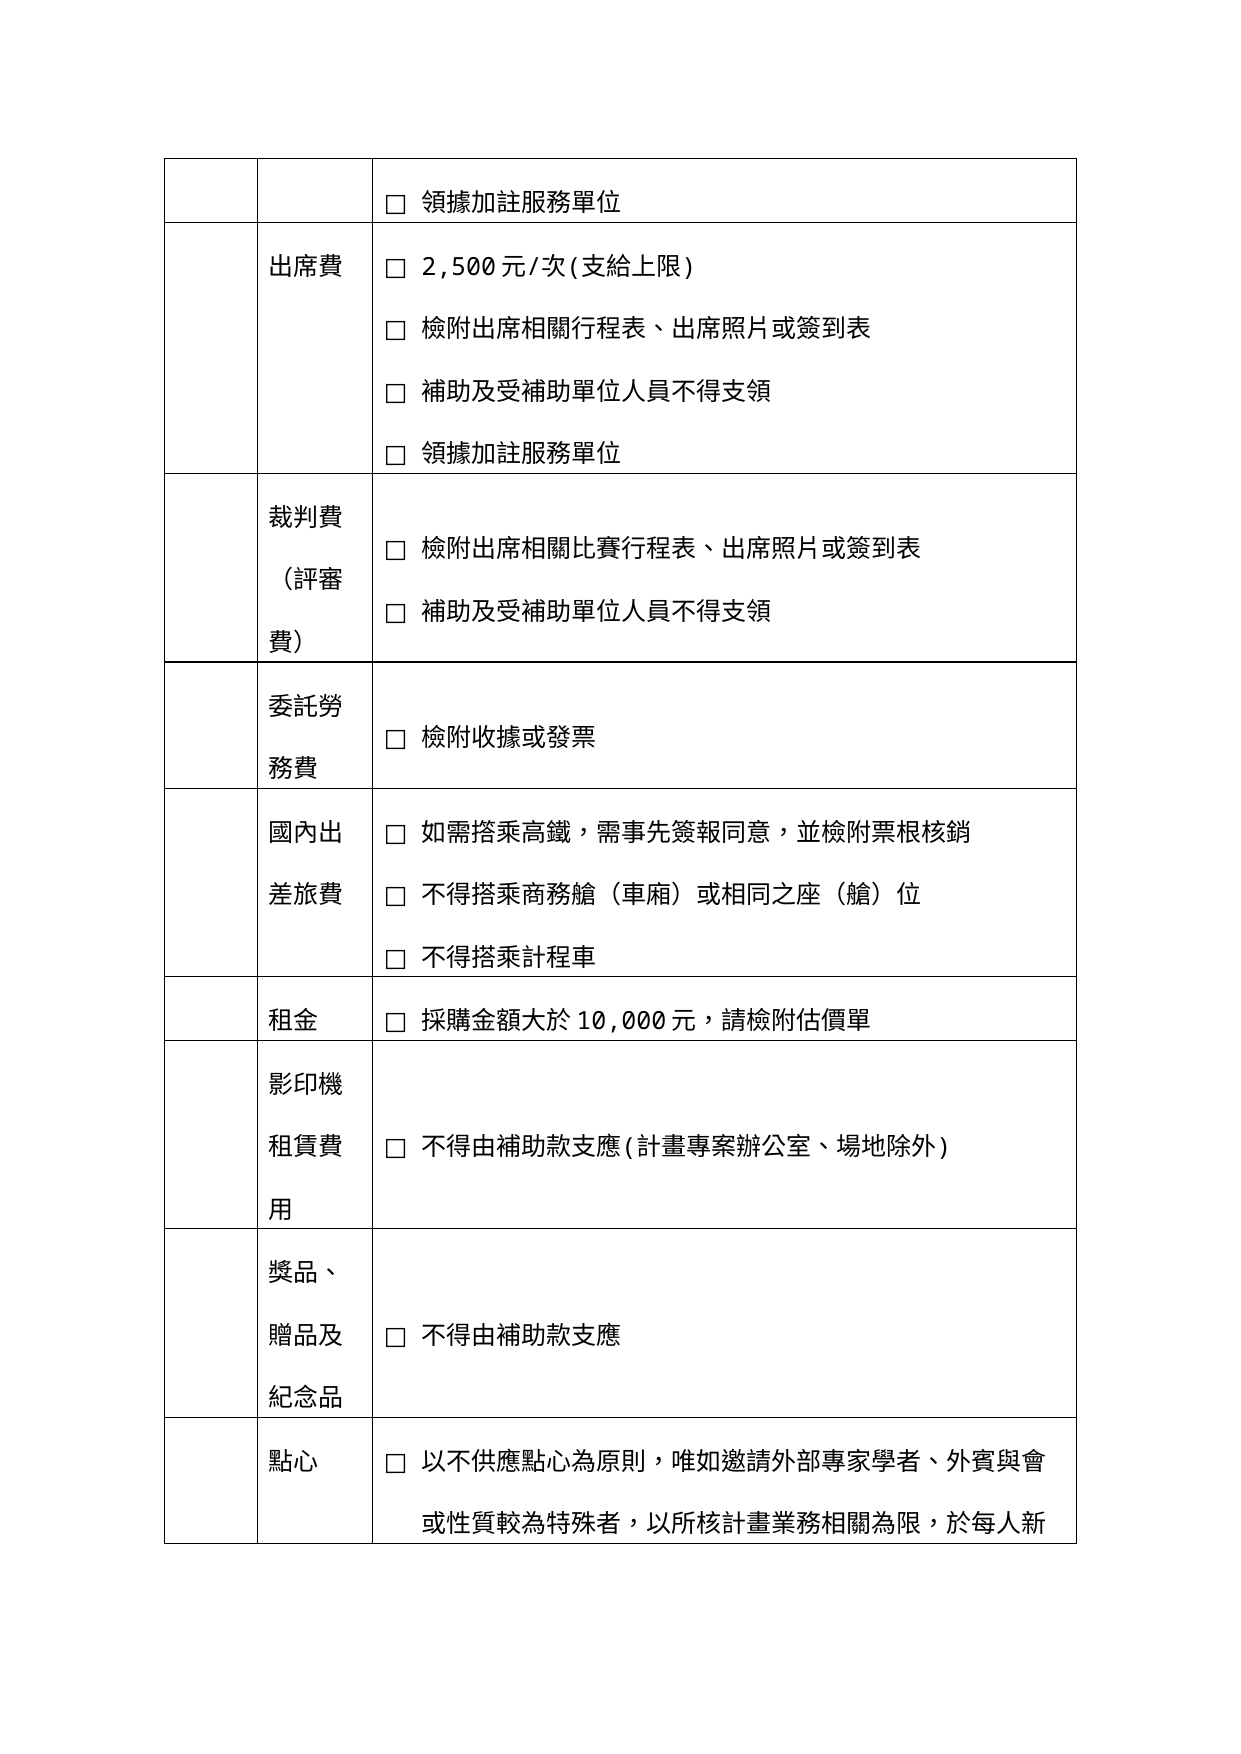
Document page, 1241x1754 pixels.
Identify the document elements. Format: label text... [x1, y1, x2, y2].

table_cell 如需撘乘高鐵，需事先簽報同意，並檢附票根核銷 不得搭乘商務艙（車廂）或相同之座（艙）位 不得搭乘計程車 [373, 789, 1076, 976]
table_cell [165, 789, 257, 976]
table_cell 檢附收據或發票 [373, 663, 1076, 787]
table_cell [165, 1229, 257, 1417]
table_cell [165, 223, 257, 473]
table_cell [165, 1418, 257, 1543]
table_cell 委託勞務費 [258, 663, 372, 787]
table_cell 影印機租賃費用 [258, 1041, 372, 1228]
table_cell 2,500元/次(支給上限) 檢附出席相關行程表、出席照片或簽到表 補助及受補助單位人員不得支領 領據加註服務單位 [373, 223, 1076, 473]
table_cell 獎品、贈品及紀念品 [258, 1229, 372, 1417]
table_cell 採購金額大於10,000元，請檢附估價單 [373, 977, 1076, 1039]
table_cell 出席費 [258, 223, 372, 473]
table_cell [165, 663, 257, 787]
table_cell 點心 [258, 1418, 372, 1543]
table_cell 以不供應點心為原則，唯如邀請外部專家學者、外賓與會或性質較為特殊者，以所核計畫業務相關為限，於每人新臺幣50元限額內之用 參加人員簽到表 [373, 1418, 1076, 1543]
table_cell [165, 1041, 257, 1228]
table_cell [258, 159, 372, 222]
table_cell 不得由補助款支應 [373, 1229, 1076, 1417]
table_cell [165, 159, 257, 222]
table_cell 不得由補助款支應(計畫專案辦公室、場地除外) [373, 1041, 1076, 1228]
table_cell [165, 977, 257, 1039]
table_cell 租金 [258, 977, 372, 1039]
table_cell 裁判費（評審費） [258, 474, 372, 661]
table_cell 當天講師請領金額的1/2 檢附當天課程表（並註明課程名稱、講師姓名及課程起訖時間），出席照片或簽到表(含學員及講師簽名) 領據加註服務單位 [373, 159, 1076, 222]
table_cell 檢附出席相關比賽行程表、出席照片或簽到表 補助及受補助單位人員不得支領 [373, 474, 1076, 661]
table_cell 國內出差旅費 [258, 789, 372, 976]
table_cell [165, 474, 257, 661]
